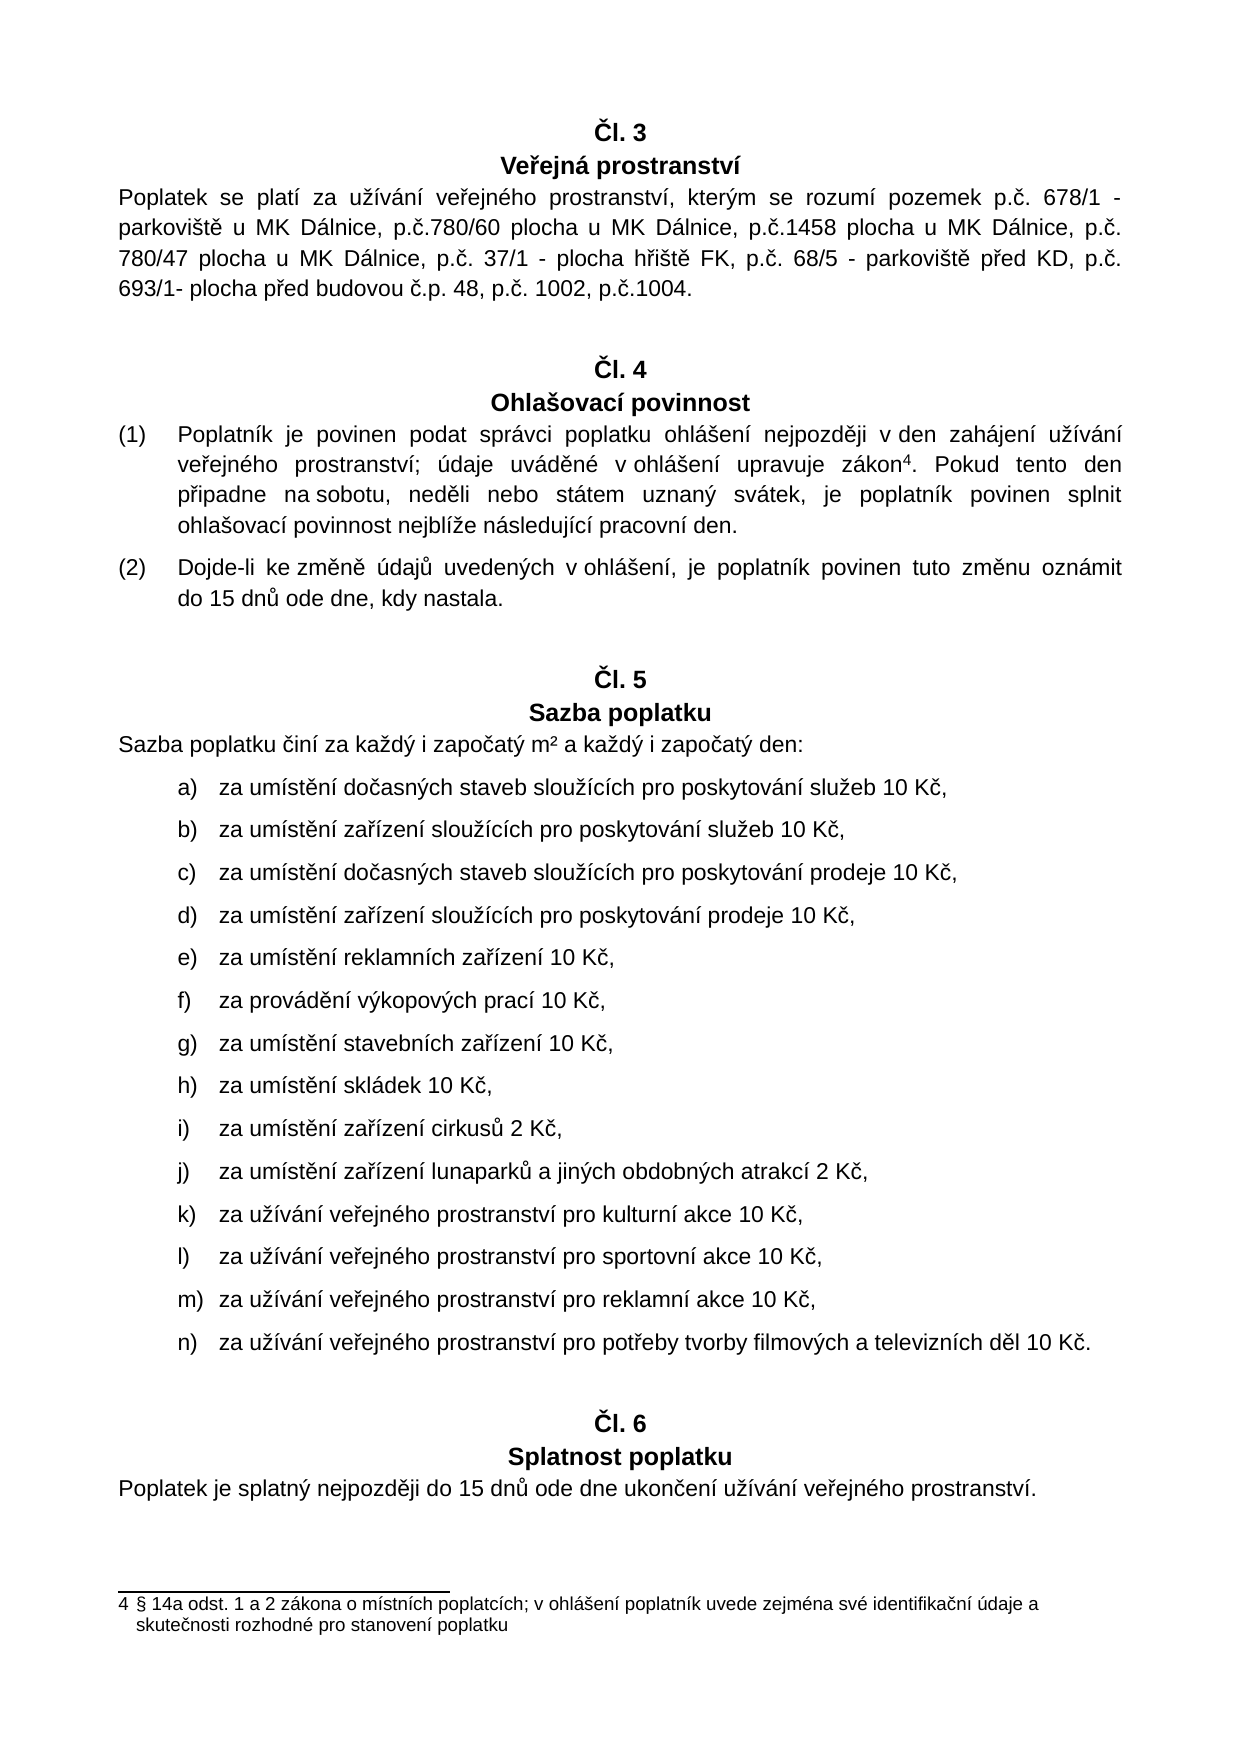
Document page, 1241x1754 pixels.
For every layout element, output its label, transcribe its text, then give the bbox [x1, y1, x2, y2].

list Poplatník je povinen podat správci poplatku ohlášení nejpozději v den zahájení užívání veřejného prostranství; údaje uváděné v ohlášení upravuje zákon. Pokud tento den připadne na sobotu, neděli nebo státem uznaný svátek, je poplatník povinen splnit ohlašovací povinnost nejblíže následující pracovní den. [118, 421, 1122, 538]
list za užívání veřejného prostranství pro potřeby tvorby filmových a televizních děl 10 Kč. [177, 1329, 1122, 1355]
list za umístění zařízení cirkusů 2 Kč, [177, 1115, 1122, 1142]
list za umístění zařízení lunaparků a jiných obdobných atrakcí 2 Kč, [177, 1158, 1122, 1184]
text Poplatek je splatný nejpozději do 15 dnů ode dne ukončení užívání veřejného prostranství. [118, 1475, 1122, 1501]
text Poplatek se platí za užívání veřejného prostranství, kterým se rozumí pozemek p.č. 678/1 - parkoviště u MK Dálnice, p.č.780/60 plocha u MK Dálnice, p.č.1458 plocha u MK Dálnice, p.č. 780/47 plocha u MK Dálnice, p.č. 37/1 - plocha hřiště FK, p.č. 68/5 - parkoviště před KD, p.č. 693/1- plocha před budovou č.p. 48, p.č. 1002, p.č.1004. [118, 184, 1122, 301]
list za provádění výkopových prací 10 Kč, [177, 987, 1122, 1013]
list za umístění dočasných staveb sloužících pro poskytování služeb 10 Kč, [177, 773, 1122, 800]
subtitle Čl. 3 Veřejná prostranství [118, 118, 1122, 180]
list za umístění dočasných staveb sloužících pro poskytování prodeje 10 Kč, [177, 859, 1122, 885]
text Sazba poplatku činí za každý i započatý m² a každý i započatý den: [118, 731, 1122, 757]
list za užívání veřejného prostranství pro reklamní akce 10 Kč, [177, 1286, 1122, 1312]
list za umístění zařízení sloužících pro poskytování prodeje 10 Kč, [177, 902, 1122, 928]
list za užívání veřejného prostranství pro kulturní akce 10 Kč, [177, 1201, 1122, 1227]
list za umístění stavebních zařízení 10 Kč, [177, 1030, 1122, 1056]
list za umístění zařízení sloužících pro poskytování služeb 10 Kč, [177, 816, 1122, 843]
list za umístění reklamních zařízení 10 Kč, [177, 944, 1122, 971]
list Dojde-li ke změně údajů uvedených v ohlášení, je poplatník povinen tuto změnu oznámit do 15 dnů ode dne, kdy nastala. [118, 554, 1122, 611]
list § 14a odst. 1 a 2 zákona o místních poplatcích; v ohlášení poplatník uvede zejména své identifikační údaje a skutečnosti rozhodné pro stanovení poplatku [118, 1592, 1122, 1635]
subtitle Čl. 4 Ohlašovací povinnost [118, 355, 1122, 417]
subtitle Čl. 6 Splatnost poplatku [118, 1409, 1122, 1471]
list za umístění skládek 10 Kč, [177, 1072, 1122, 1099]
subtitle Čl. 5 Sazba poplatku [118, 665, 1122, 727]
list za užívání veřejného prostranství pro sportovní akce 10 Kč, [177, 1243, 1122, 1270]
